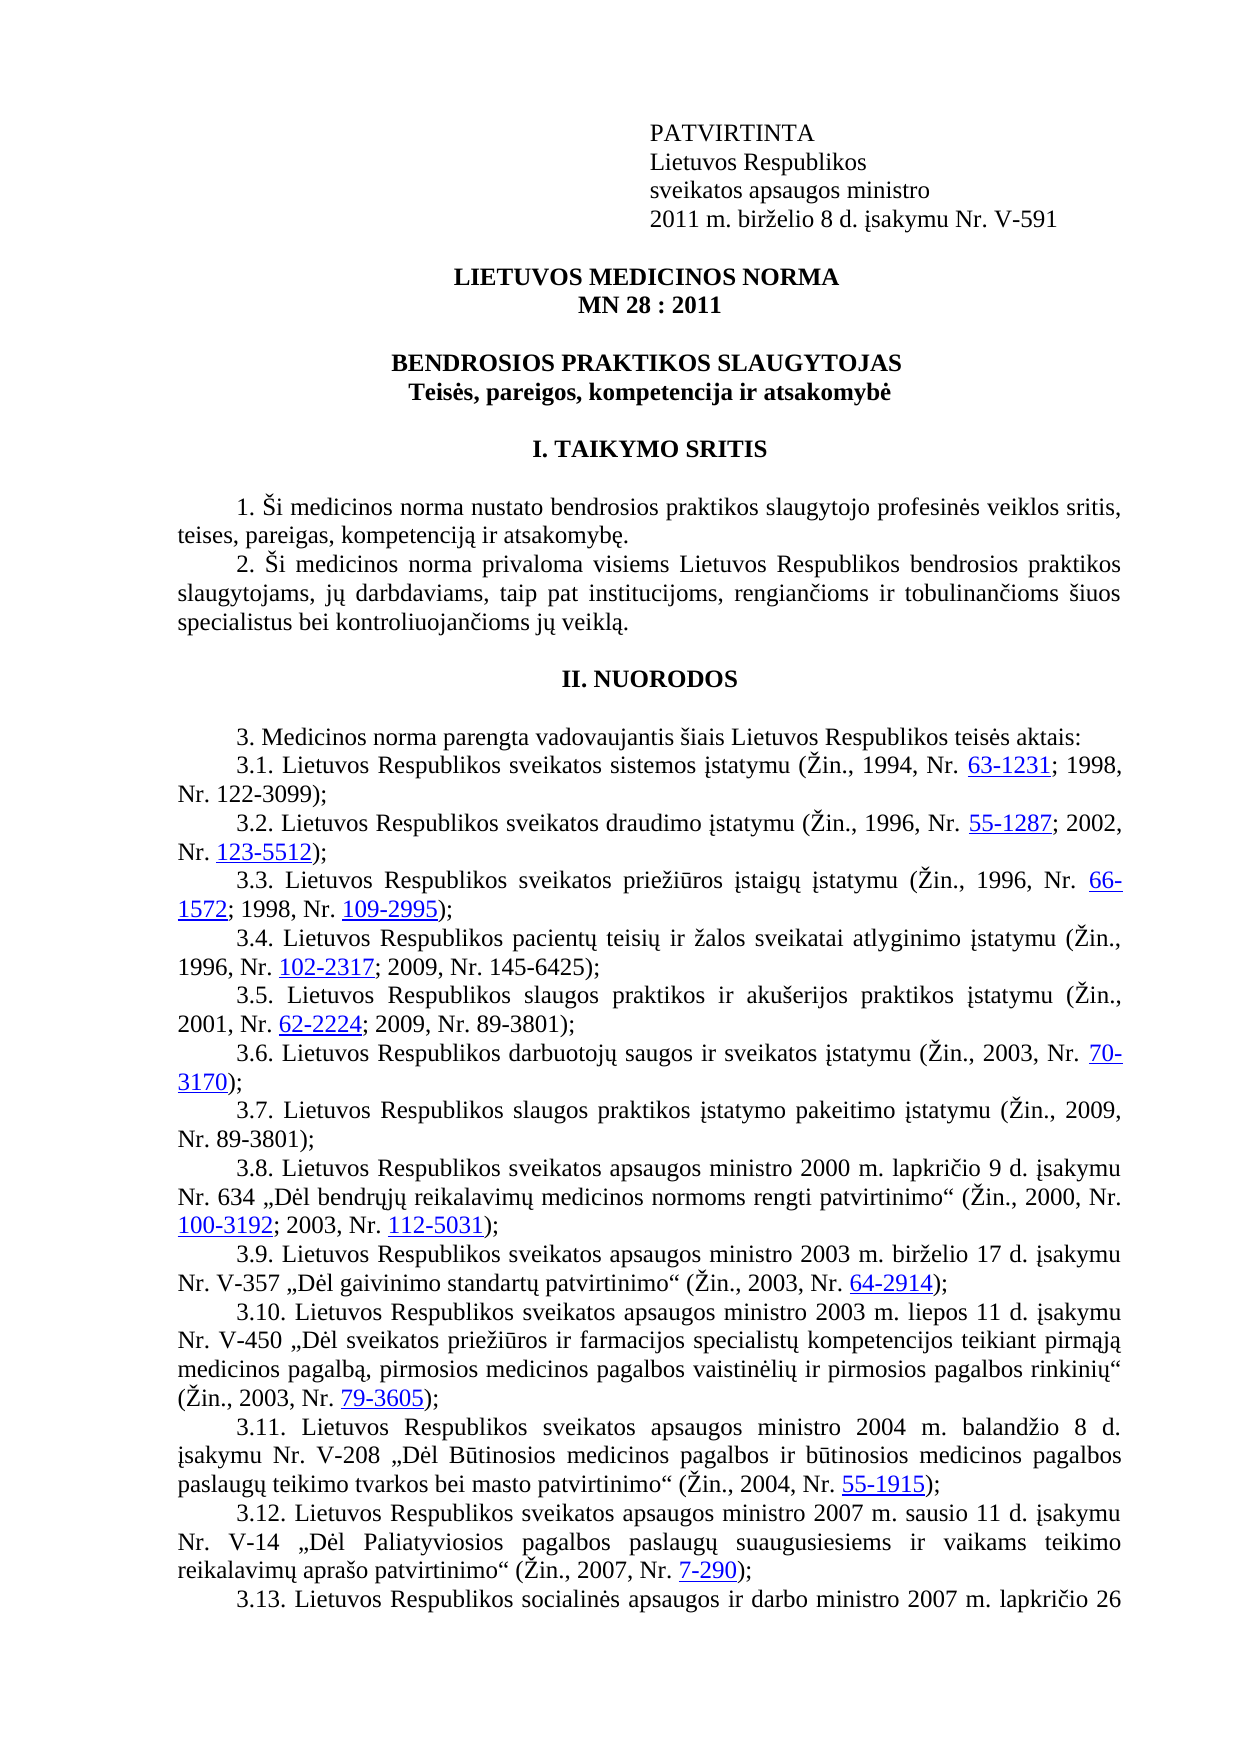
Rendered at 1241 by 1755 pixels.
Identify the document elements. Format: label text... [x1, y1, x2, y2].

text 3.3. Lietuvos Respublikos sveikatos priežiūros įstaigų įstatymu (Žin., 1996, Nr. 66-1572; 1998, Nr. 109-2995); [177, 866, 1122, 923]
text 2. Ši medicinos norma privaloma visiems Lietuvos Respublikos bendrosios praktikos slaugytojams, jų darbdaviams, taip pat institucijoms, rengiančioms ir tobulinančioms šiuos specialistus bei kontroliuojančioms jų veiklą. [177, 549, 1122, 636]
text 2011 m. birželio 8 d. įsakymu Nr. V-591 [649, 204, 1122, 233]
text 1. Ši medicinos norma nustato bendrosios praktikos slaugytojo profesinės veiklos sritis, teises, pareigas, kompetenciją ir atsakomybę. [177, 492, 1122, 549]
text 3.4. Lietuvos Respublikos pacientų teisių ir žalos sveikatai atlyginimo įstatymu (Žin., 1996, Nr. 102-2317; 2009, Nr. 145-6425); [177, 923, 1122, 981]
text 3.2. Lietuvos Respublikos sveikatos draudimo įstatymu (Žin., 1996, Nr. 55-1287; 2002, Nr. 123-5512); [177, 808, 1122, 866]
text Lietuvos Respublikos [649, 147, 1122, 176]
text 3.10. Lietuvos Respublikos sveikatos apsaugos ministro 2003 m. liepos 11 d. įsakymu Nr. V-450 „Dėl sveikatos priežiūros ir farmacijos specialistų kompetencijos teikiant pirmąją medicinos pagalbą, pirmosios medicinos pagalbos vaistinėlių ir pirmosios pagalbos rinkinių“ (Žin., 2003, Nr. 79-3605); [177, 1297, 1122, 1412]
text sveikatos apsaugos ministro [649, 176, 1122, 204]
text 3.12. Lietuvos Respublikos sveikatos apsaugos ministro 2007 m. sausio 11 d. įsakymu Nr. V-14 „Dėl Paliatyviosios pagalbos paslaugų suaugusiesiems ir vaikams teikimo reikalavimų aprašo patvirtinimo“ (Žin., 2007, Nr. 7-290); [177, 1498, 1122, 1584]
text 3.6. Lietuvos Respublikos darbuotojų saugos ir sveikatos įstatymu (Žin., 2003, Nr. 70-3170); [177, 1038, 1122, 1096]
text I. TAIKYMO SRITIS [177, 434, 1122, 463]
text II. NUORODOS [177, 664, 1122, 693]
text 3.11. Lietuvos Respublikos sveikatos apsaugos ministro 2004 m. balandžio 8 d. įsakymu Nr. V-208 „Dėl Būtinosios medicinos pagalbos ir būtinosios medicinos pagalbos paslaugų teikimo tvarkos bei masto patvirtinimo“ (Žin., 2004, Nr. 55-1915); [177, 1412, 1122, 1498]
text 3.1. Lietuvos Respublikos sveikatos sistemos įstatymu (Žin., 1994, Nr. 63-1231; 1998, Nr. 122-3099); [177, 751, 1122, 808]
text 3.13. Lietuvos Respublikos socialinės apsaugos ir darbo ministro 2007 m. lapkričio 26 [177, 1584, 1122, 1613]
text PATVIRTINTA [649, 118, 1122, 147]
text LIETUVOS MEDICINOS NORMA MN 28 : 2011 BENDROSIOS PRAKTIKOS SLAUGYTOJAS Teisės, pareigos, kompetencija ir atsakomybė [177, 262, 1122, 406]
text 3.5. Lietuvos Respublikos slaugos praktikos ir akušerijos praktikos įstatymu (Žin., 2001, Nr. 62-2224; 2009, Nr. 89-3801); [177, 981, 1122, 1038]
text 3. Medicinos norma parengta vadovaujantis šiais Lietuvos Respublikos teisės aktais: [177, 722, 1122, 751]
text 3.8. Lietuvos Respublikos sveikatos apsaugos ministro 2000 m. lapkričio 9 d. įsakymu Nr. 634 „Dėl bendrųjų reikalavimų medicinos normoms rengti patvirtinimo“ (Žin., 2000, Nr. 100-3192; 2003, Nr. 112-5031); [177, 1153, 1122, 1239]
text 3.7. Lietuvos Respublikos slaugos praktikos įstatymo pakeitimo įstatymu (Žin., 2009, Nr. 89-3801); [177, 1096, 1122, 1153]
text 3.9. Lietuvos Respublikos sveikatos apsaugos ministro 2003 m. birželio 17 d. įsakymu Nr. V-357 „Dėl gaivinimo standartų patvirtinimo“ (Žin., 2003, Nr. 64-2914); [177, 1239, 1122, 1297]
